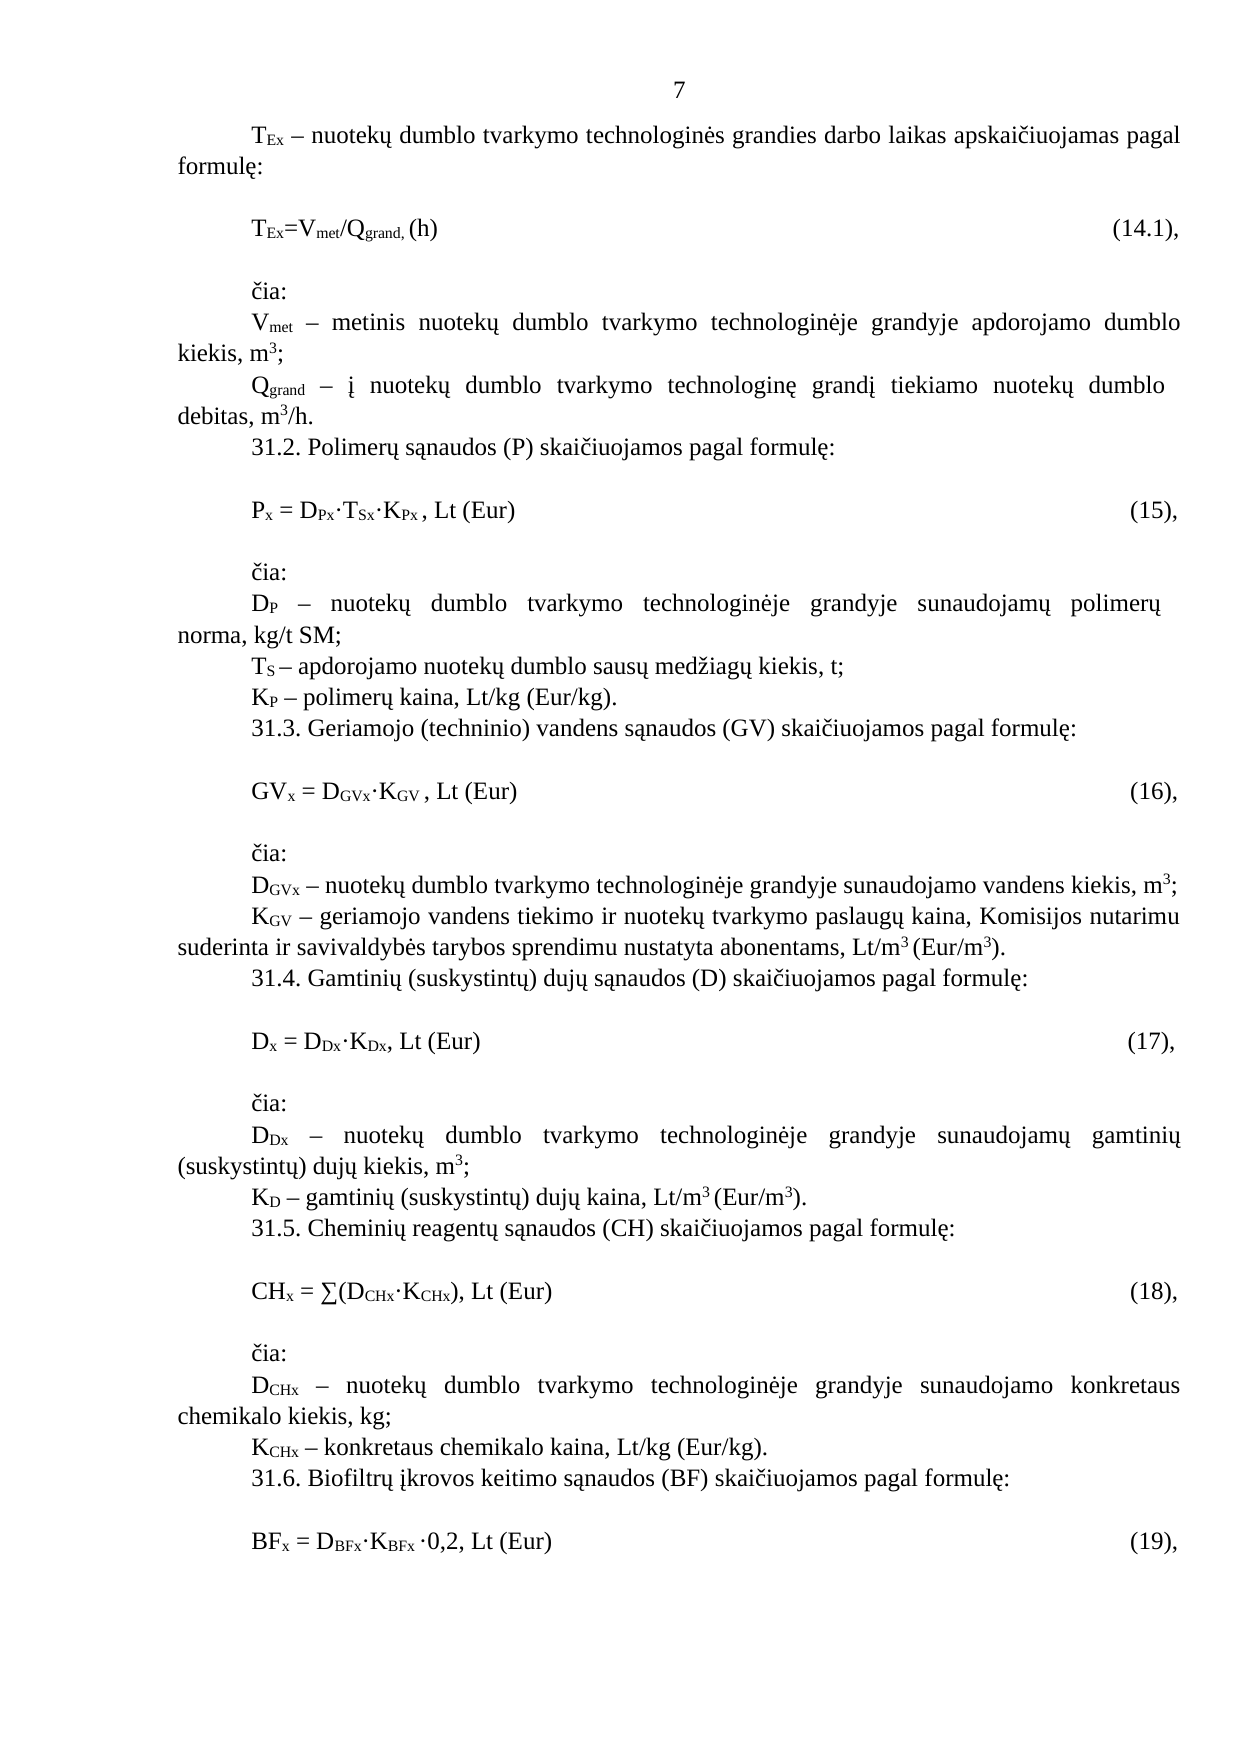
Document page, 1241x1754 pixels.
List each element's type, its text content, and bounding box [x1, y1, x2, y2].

text TEx – nuotekų dumblo tvarkymo technologinės grandies darbo laikas apskaičiuojamas pagal formulę: [177, 118, 1181, 181]
text 31.4. Gamtinių (suskystintų) dujų sąnaudos (D) skaičiuojamos pagal formulę: [251, 962, 1181, 993]
text Dx = DDx·KDx, Lt (Eur) (17), [251, 1024, 1181, 1056]
text čia: [251, 556, 1181, 587]
text GVx = DGVx·KGV , Lt (Eur) (16), [251, 774, 1181, 806]
text čia: [251, 837, 1181, 868]
text KP – polimerų kaina, Lt/kg (Eur/kg). [251, 681, 1181, 712]
text Px = DPx·TSx·KPx , Lt (Eur) (15), [251, 493, 1181, 524]
text KGV – geriamojo vandens tiekimo ir nuotekų tvarkymo paslaugų kaina, Komisijos nutarimu suderinta ir savivaldybės tarybos sprendimu nustatyta abonentams, Lt/m3 (Eur/m3). [177, 899, 1181, 962]
text DDx – nuotekų dumblo tvarkymo technologinėje grandyje sunaudojamų gamtinių (suskystintų) dujų kiekis, m3; [177, 1118, 1181, 1181]
text TS – apdorojamo nuotekų dumblo sausų medžiagų kiekis, t; [251, 649, 1181, 681]
text TEx=Vmet/Qgrand, (h) (14.1), [177, 212, 1181, 243]
text BFx = DBFx·KBFx ·0,2, Lt (Eur) (19), [251, 1524, 1181, 1556]
text DGVx – nuotekų dumblo tvarkymo technologinėje grandyje sunaudojamo vandens kiekis, m3; [251, 868, 1181, 899]
text DP – nuotekų dumblo tvarkymo technologinėje grandyje sunaudojamų polimerų norma, kg/t SM; [177, 587, 1181, 649]
text DCHx – nuotekų dumblo tvarkymo technologinėje grandyje sunaudojamo konkretaus chemikalo kiekis, kg; [177, 1368, 1181, 1431]
text KCHx – konkretaus chemikalo kaina, Lt/kg (Eur/kg). [251, 1431, 1181, 1462]
text 31.2. Polimerų sąnaudos (P) skaičiuojamos pagal formulę: [251, 431, 1181, 462]
text 31.6. Biofiltrų įkrovos keitimo sąnaudos (BF) skaičiuojamos pagal formulę: [251, 1462, 1181, 1493]
text Vmet – metinis nuotekų dumblo tvarkymo technologinėje grandyje apdorojamo dumblo kiekis, m3; [177, 306, 1181, 368]
text čia: [251, 274, 1181, 306]
text KD – gamtinių (suskystintų) dujų kaina, Lt/m3 (Eur/m3). [251, 1181, 1181, 1212]
text 31.5. Cheminių reagentų sąnaudos (CH) skaičiuojamos pagal formulę: [251, 1212, 1181, 1243]
text Qgrand – į nuotekų dumblo tvarkymo technologinę grandį tiekiamo nuotekų dumblo debitas, m3/h. [177, 368, 1181, 431]
text 31.3. Geriamojo (techninio) vandens sąnaudos (GV) skaičiuojamos pagal formulę: [251, 712, 1181, 743]
text CHx = ∑(DCHx·KCHx), Lt (Eur) (18), [251, 1274, 1181, 1306]
text čia: [251, 1087, 1181, 1118]
text čia: [251, 1337, 1181, 1368]
